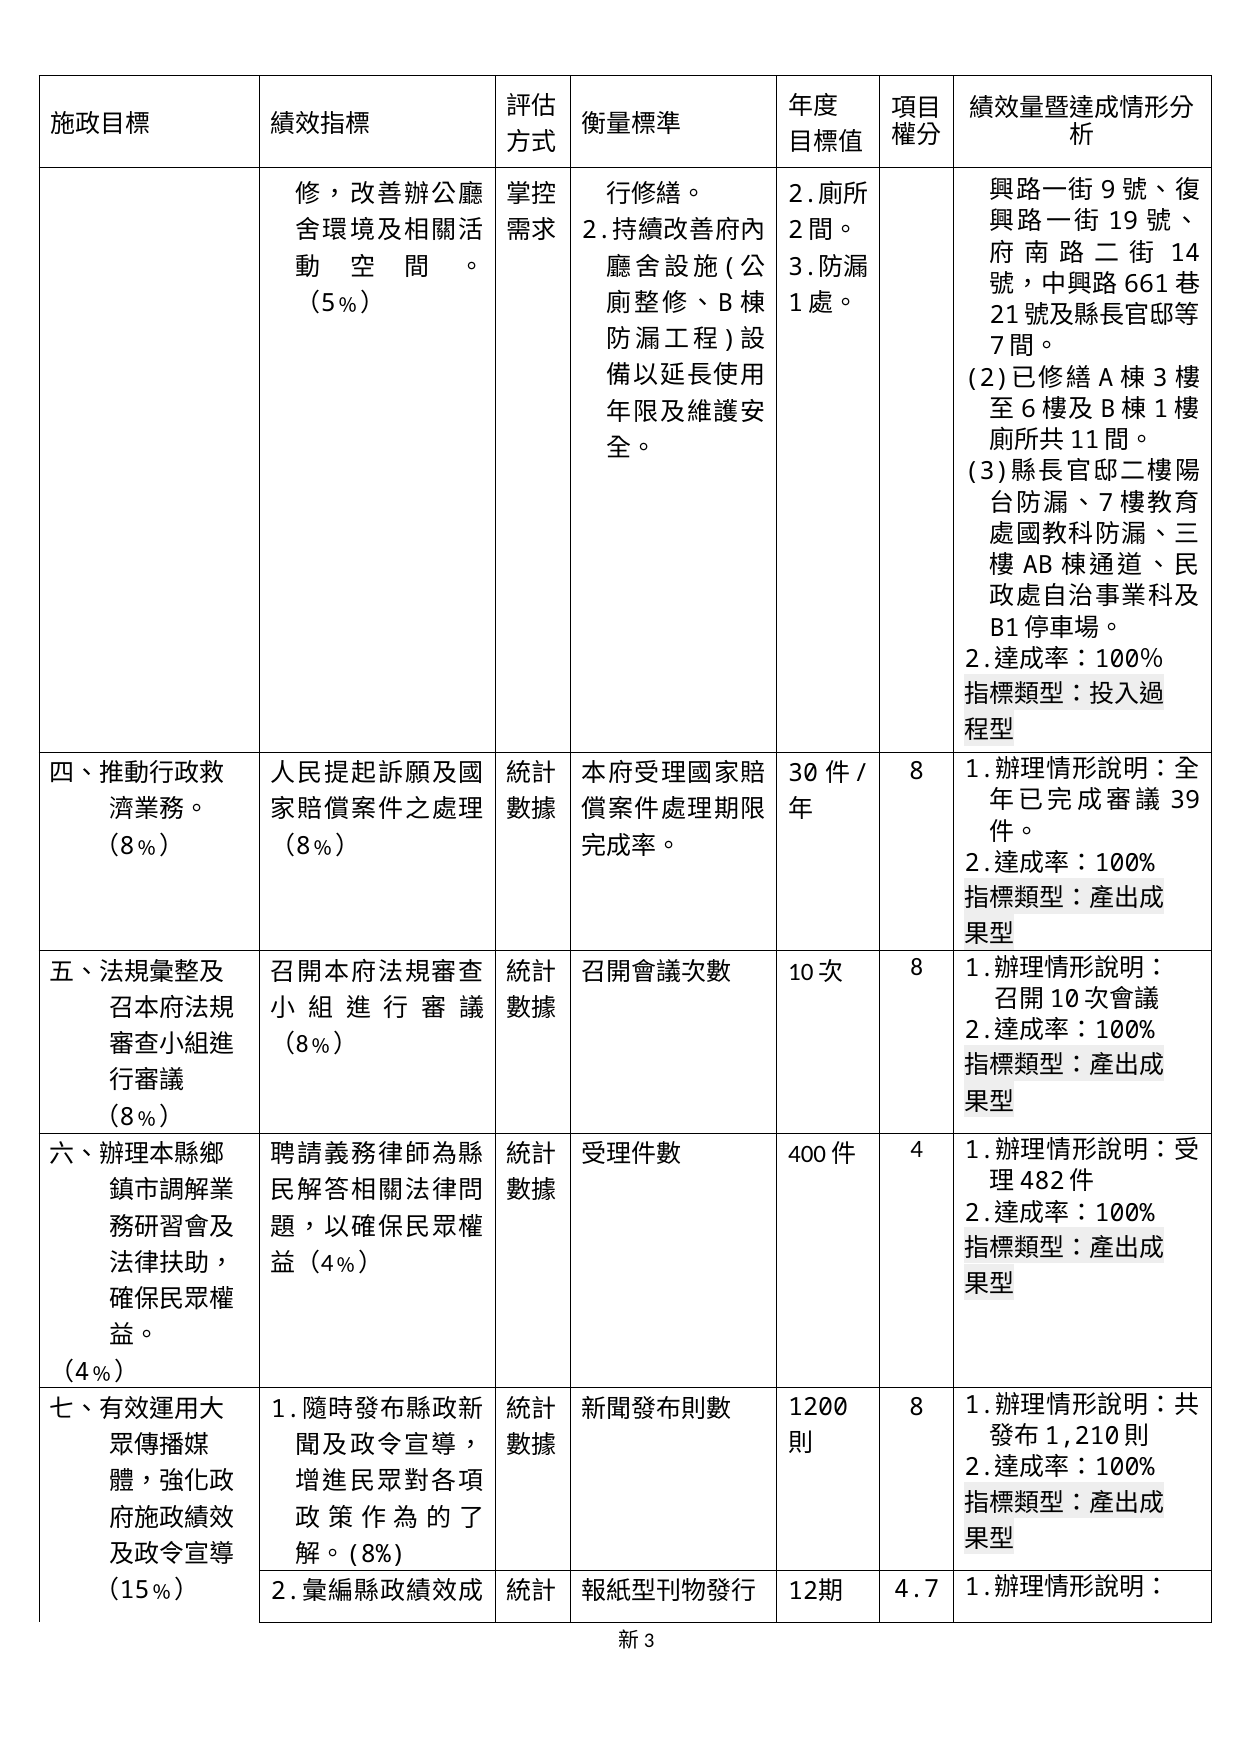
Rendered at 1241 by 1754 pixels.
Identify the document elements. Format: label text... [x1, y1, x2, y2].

table_cell 統計 [496, 1571, 570, 1622]
table_cell 8 [880, 753, 953, 950]
table_cell 五、法規彙整及 召本府法規 審查小組進 行審議 （8﹪） [40, 951, 259, 1132]
table_cell 新聞發布則數 [571, 1388, 776, 1569]
table_cell 統計數據 [496, 1134, 570, 1387]
table_header 評估方式 [496, 76, 570, 167]
table_cell [40, 168, 259, 752]
table_cell 修，改善辦公廳舍環境及相關活動空間。（5﹪） [260, 168, 495, 752]
table_header 衡量標準 [571, 76, 776, 167]
table_cell 掌控需求 [496, 168, 570, 752]
table_cell 召開會議次數 [571, 951, 776, 1132]
table_cell 2.彙編縣政績效成 [260, 1571, 495, 1622]
table_cell 報紙型刊物發行 [571, 1571, 776, 1622]
table_cell 1.辦理情形說明：全年已完成審議39件。 2.達成率：100% 指標類型：產出成 果型 [954, 753, 1211, 950]
table_cell 12期 [777, 1571, 879, 1622]
table_cell [880, 168, 953, 752]
table_cell 1.辦理情形說明： 召開10次會議 2.達成率：100% 指標類型：產出成 果型 [954, 951, 1211, 1132]
table_cell 七、有效運用大 眾傳播媒 體，強化政 府施政績效 及政令宣導 （15﹪） [40, 1388, 259, 1622]
table_cell 四、推動行政救 濟業務。 （8﹪） [40, 753, 259, 950]
table_cell 興路一街9號、復興路一街19號、府南路二街14號，中興路661巷21號及縣長官邸等7間。 (2)已修繕A棟3樓至6樓及B棟1樓廁所共11間。 (3)縣長官邸二樓陽台防漏、7樓教育處國教科防漏、三樓AB棟通道、民政處自治事業科及B1停車場。 2.達成率：100％ 指標類型：投入過 程型 [954, 168, 1211, 752]
table_cell 1.辦理情形說明： [954, 1571, 1211, 1622]
table_cell 1.辦理情形說明：共發布1,210則 2.達成率：100% 指標類型：產出成 果型 [954, 1388, 1211, 1569]
table_cell 1.隨時發布縣政新聞及政令宣導，增進民眾對各項政策作為的了解。(8%) [260, 1388, 495, 1569]
table_cell 統計數據 [496, 1388, 570, 1569]
table_header 施政目標 [40, 76, 259, 167]
table_cell 4 [880, 1134, 953, 1387]
table_cell 統計數據 [496, 753, 570, 950]
table_cell 聘請義務律師為縣民解答相關法律問題，以確保民眾權益（4﹪） [260, 1134, 495, 1387]
table_cell 8 [880, 951, 953, 1132]
table_cell 1200則 [777, 1388, 879, 1569]
table_cell 行修繕。 2.持續改善府內廳舍設施(公廁整修、B棟防漏工程)設備以延長使用年限及維護安全。 [571, 168, 776, 752]
table_cell 六、辦理本縣鄉 鎮市調解業 務研習會及 法律扶助， 確保民眾權 益。（4﹪） [40, 1134, 259, 1387]
table_cell 4.7 [880, 1571, 953, 1622]
table_cell 本府受理國家賠償案件處理期限完成率。 [571, 753, 776, 950]
table_header 績效指標 [260, 76, 495, 167]
table_cell 受理件數 [571, 1134, 776, 1387]
table_cell 8 [880, 1388, 953, 1569]
table_cell 30件/年 [777, 753, 879, 950]
table_cell 統計數據 [496, 951, 570, 1132]
table_cell 召開本府法規審查小組進行審議（8﹪） [260, 951, 495, 1132]
table_cell 10次 [777, 951, 879, 1132]
table_cell 1.辦理情形說明：受理482件 2.達成率：100% 指標類型：產出成 果型 [954, 1134, 1211, 1387]
table_cell 2.廁所2間。 3.防漏1處。 [777, 168, 879, 752]
table_cell 400件 [777, 1134, 879, 1387]
table_cell 人民提起訴願及國家賠償案件之處理（8﹪） [260, 753, 495, 950]
table_header 年度 目標值 [777, 76, 879, 167]
table_header 項目權分 [880, 76, 953, 167]
table_header 績效量暨達成情形分析 [954, 76, 1211, 167]
